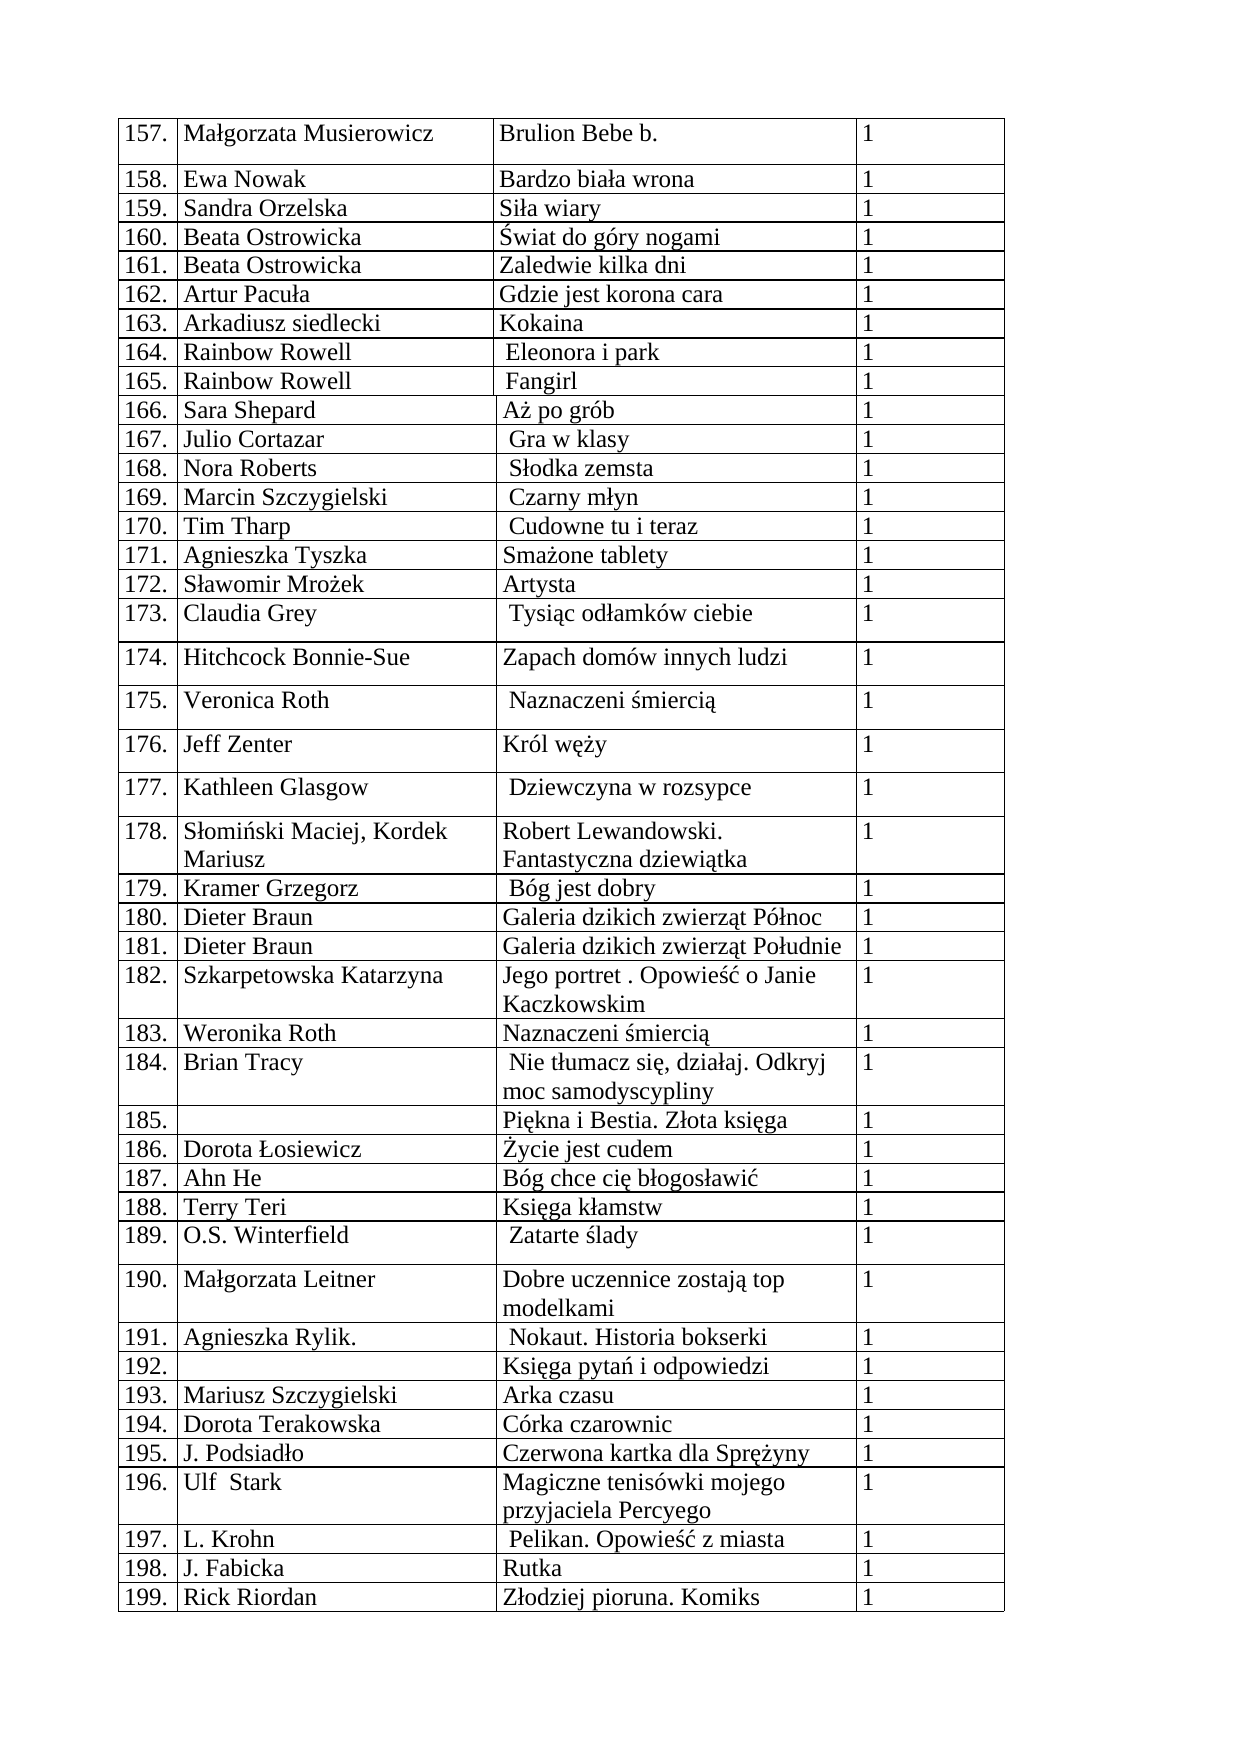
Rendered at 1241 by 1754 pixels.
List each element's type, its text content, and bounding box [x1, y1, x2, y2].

table_cell 1 [857, 643, 1004, 685]
table_cell Rainbow Rowell [178, 367, 493, 395]
table_cell 195. [119, 1439, 177, 1466]
table_cell Nie tłumacz się, działaj. Odkryj moc samodyscypliny [497, 1048, 856, 1105]
table_cell [178, 1352, 496, 1380]
table_cell Świat do góry nogami [494, 223, 856, 250]
table_cell Eleonora i park [494, 339, 856, 366]
table_cell 1 [857, 730, 1004, 772]
table_cell 1 [857, 686, 1004, 729]
table_cell Zaledwie kilka dni [494, 252, 856, 279]
table_cell 182. [119, 961, 177, 1018]
table_cell Tysiąc odłamków ciebie [497, 599, 856, 641]
table_cell Beata Ostrowicka [178, 252, 493, 279]
table_cell 157. [119, 119, 177, 164]
table_cell Małgorzata Musierowicz [178, 119, 493, 164]
table_cell Jeff Zenter [178, 730, 496, 772]
table_cell 179. [119, 875, 177, 902]
table_cell 1 [857, 194, 1004, 221]
table_cell Robert Lewandowski. Fantastyczna dziewiątka [497, 817, 856, 873]
table_cell 175. [119, 686, 177, 729]
table_cell Cudowne tu i teraz [497, 512, 856, 540]
table_cell 1 [857, 541, 1004, 569]
table_cell 1 [857, 1164, 1004, 1191]
table_cell [178, 1106, 496, 1134]
table_cell Beata Ostrowicka [178, 223, 493, 250]
table_cell 1 [857, 817, 1004, 873]
table_cell 1 [857, 1410, 1004, 1438]
table_cell Sandra Orzelska [178, 194, 493, 221]
table_cell Dieter Braun [178, 932, 496, 960]
table_cell 1 [857, 1193, 1004, 1220]
table_cell 1 [857, 1468, 1004, 1524]
table_cell 1 [857, 1135, 1004, 1163]
table_cell 1 [857, 1222, 1004, 1264]
table_cell O.S. Winterfield [178, 1222, 496, 1264]
table_cell 1 [857, 252, 1004, 279]
table_cell 163. [119, 310, 177, 337]
table_cell 1 [857, 1106, 1004, 1134]
table_cell Księga pytań i odpowiedzi [497, 1352, 856, 1380]
table_cell Zatarte ślady [497, 1222, 856, 1264]
table_cell Kokaina [494, 310, 856, 337]
table_cell 185. [119, 1106, 177, 1134]
table_cell 196. [119, 1468, 177, 1524]
table_cell Piękna i Bestia. Złota księga [497, 1106, 856, 1134]
table_cell 1 [857, 875, 1004, 902]
table_cell 169. [119, 483, 177, 511]
table_cell Słodka zemsta [497, 454, 856, 482]
table_cell Gdzie jest korona cara [494, 281, 856, 308]
table_cell 1 [857, 1352, 1004, 1380]
table_cell 197. [119, 1525, 177, 1553]
table_cell Życie jest cudem [497, 1135, 856, 1163]
table_cell Marcin Szczygielski [178, 483, 496, 511]
table_cell 174. [119, 643, 177, 685]
table_cell Córka czarownic [497, 1410, 856, 1438]
table_cell 192. [119, 1352, 177, 1380]
table_cell 1 [857, 1019, 1004, 1047]
table_cell 170. [119, 512, 177, 540]
table_cell 1 [857, 599, 1004, 641]
table_cell Magiczne tenisówki mojego przyjaciela Percyego [497, 1468, 856, 1524]
table_cell Ahn He [178, 1164, 496, 1191]
table_cell 176. [119, 730, 177, 772]
table_cell Jego portret . Opowieść o Janie Kaczkowskim [497, 961, 856, 1018]
table_cell 173. [119, 599, 177, 641]
table_cell Nokaut. Historia bokserki [497, 1323, 856, 1351]
table_cell 1 [857, 1583, 1004, 1611]
table_cell 1 [857, 1439, 1004, 1466]
table_cell J. Fabicka [178, 1554, 496, 1582]
table_cell 187. [119, 1164, 177, 1191]
table_cell Julio Cortazar [178, 425, 496, 453]
table_cell 1 [857, 1048, 1004, 1105]
table_cell Zapach domów innych ludzi [497, 643, 856, 685]
table_cell Galeria dzikich zwierząt Północ [497, 904, 856, 931]
table_cell 1 [857, 454, 1004, 482]
table_cell 167. [119, 425, 177, 453]
table_cell Sara Shepard [178, 396, 496, 424]
table_cell 162. [119, 281, 177, 308]
table_cell Mariusz Szczygielski [178, 1381, 496, 1409]
table_cell 190. [119, 1265, 177, 1322]
table_cell Kathleen Glasgow [178, 773, 496, 816]
table_cell 1 [857, 425, 1004, 453]
table_cell 172. [119, 570, 177, 598]
table_cell Rutka [497, 1554, 856, 1582]
table_cell 193. [119, 1381, 177, 1409]
table_cell Artur Pacuła [178, 281, 493, 308]
table_cell 184. [119, 1048, 177, 1105]
table_cell Czerwona kartka dla Sprężyny [497, 1439, 856, 1466]
table_cell 194. [119, 1410, 177, 1438]
table_cell Pelikan. Opowieść z miasta [497, 1525, 856, 1553]
table_cell Czarny młyn [497, 483, 856, 511]
table_cell Małgorzata Leitner [178, 1265, 496, 1322]
table_cell 183. [119, 1019, 177, 1047]
table_cell 1 [857, 165, 1004, 193]
table_cell 180. [119, 904, 177, 931]
table_cell Hitchcock Bonnie-Sue [178, 643, 496, 685]
table_cell Dobre uczennice zostają top modelkami [497, 1265, 856, 1322]
table_cell Smażone tablety [497, 541, 856, 569]
table_cell Naznaczeni śmiercią [497, 1019, 856, 1047]
table_cell J. Podsiadło [178, 1439, 496, 1466]
table_cell Terry Teri [178, 1193, 496, 1220]
table_cell Ulf Stark [178, 1468, 496, 1524]
table_cell Aż po grób [497, 396, 856, 424]
table_cell 198. [119, 1554, 177, 1582]
table_cell 1 [857, 339, 1004, 366]
table_cell Kramer Grzegorz [178, 875, 496, 902]
table_cell 1 [857, 932, 1004, 960]
table_cell Brulion Bebe b. [494, 119, 856, 164]
table_cell 161. [119, 252, 177, 279]
table_cell 1 [857, 1381, 1004, 1409]
table_cell Siła wiary [494, 194, 856, 221]
table_cell Król węży [497, 730, 856, 772]
table_cell Rainbow Rowell [178, 339, 493, 366]
table_cell 199. [119, 1583, 177, 1611]
table_cell 1 [857, 1323, 1004, 1351]
table_cell 1 [857, 483, 1004, 511]
table_cell Dieter Braun [178, 904, 496, 931]
table_cell Dziewczyna w rozsypce [497, 773, 856, 816]
table_cell 1 [857, 773, 1004, 816]
table_cell Galeria dzikich zwierząt Południe [497, 932, 856, 960]
table_cell Claudia Grey [178, 599, 496, 641]
table_cell Szkarpetowska Katarzyna [178, 961, 496, 1018]
table_cell 171. [119, 541, 177, 569]
table_cell Księga kłamstw [497, 1193, 856, 1220]
table_cell 1 [857, 1525, 1004, 1553]
table_cell 186. [119, 1135, 177, 1163]
table_cell 165. [119, 367, 177, 395]
table_cell Arkadiusz siedlecki [178, 310, 493, 337]
table_cell Veronica Roth [178, 686, 496, 729]
table_cell Fangirl [494, 367, 856, 395]
table_cell Ewa Nowak [178, 165, 493, 193]
table_cell Złodziej pioruna. Komiks [497, 1583, 856, 1611]
table_cell Bardzo biała wrona [494, 165, 856, 193]
table_cell 1 [857, 904, 1004, 931]
table_cell Nora Roberts [178, 454, 496, 482]
table_cell Bóg chce cię błogosławić [497, 1164, 856, 1191]
table_cell Sławomir Mrożek [178, 570, 496, 598]
table_cell 1 [857, 223, 1004, 250]
table_cell 166. [119, 396, 177, 424]
table_cell 191. [119, 1323, 177, 1351]
table_cell Agnieszka Tyszka [178, 541, 496, 569]
table_cell 1 [857, 512, 1004, 540]
table_cell 164. [119, 339, 177, 366]
table_cell Naznaczeni śmiercią [497, 686, 856, 729]
table_cell 1 [857, 310, 1004, 337]
table_cell 1 [857, 119, 1004, 164]
table_cell Dorota Terakowska [178, 1410, 496, 1438]
table_cell Rick Riordan [178, 1583, 496, 1611]
table_cell 1 [857, 961, 1004, 1018]
table_cell L. Krohn [178, 1525, 496, 1553]
table_cell 189. [119, 1222, 177, 1264]
table_cell 1 [857, 570, 1004, 598]
table_cell 177. [119, 773, 177, 816]
table_cell 158. [119, 165, 177, 193]
table_cell Gra w klasy [497, 425, 856, 453]
table_cell Bóg jest dobry [497, 875, 856, 902]
table_cell Agnieszka Rylik. [178, 1323, 496, 1351]
table_cell 1 [857, 396, 1004, 424]
table_cell Słomiński Maciej, Kordek Mariusz [178, 817, 496, 873]
table_cell Arka czasu [497, 1381, 856, 1409]
table_cell 160. [119, 223, 177, 250]
table_cell 181. [119, 932, 177, 960]
table_cell 1 [857, 1265, 1004, 1322]
table_cell 1 [857, 367, 1004, 395]
table_cell 168. [119, 454, 177, 482]
table_cell Dorota Łosiewicz [178, 1135, 496, 1163]
table_cell 178. [119, 817, 177, 873]
table_cell Artysta [497, 570, 856, 598]
table_cell 188. [119, 1193, 177, 1220]
table_cell Tim Tharp [178, 512, 496, 540]
table_cell 1 [857, 281, 1004, 308]
table_cell 1 [857, 1554, 1004, 1582]
table_cell Weronika Roth [178, 1019, 496, 1047]
table_cell 159. [119, 194, 177, 221]
table_cell Brian Tracy [178, 1048, 496, 1105]
